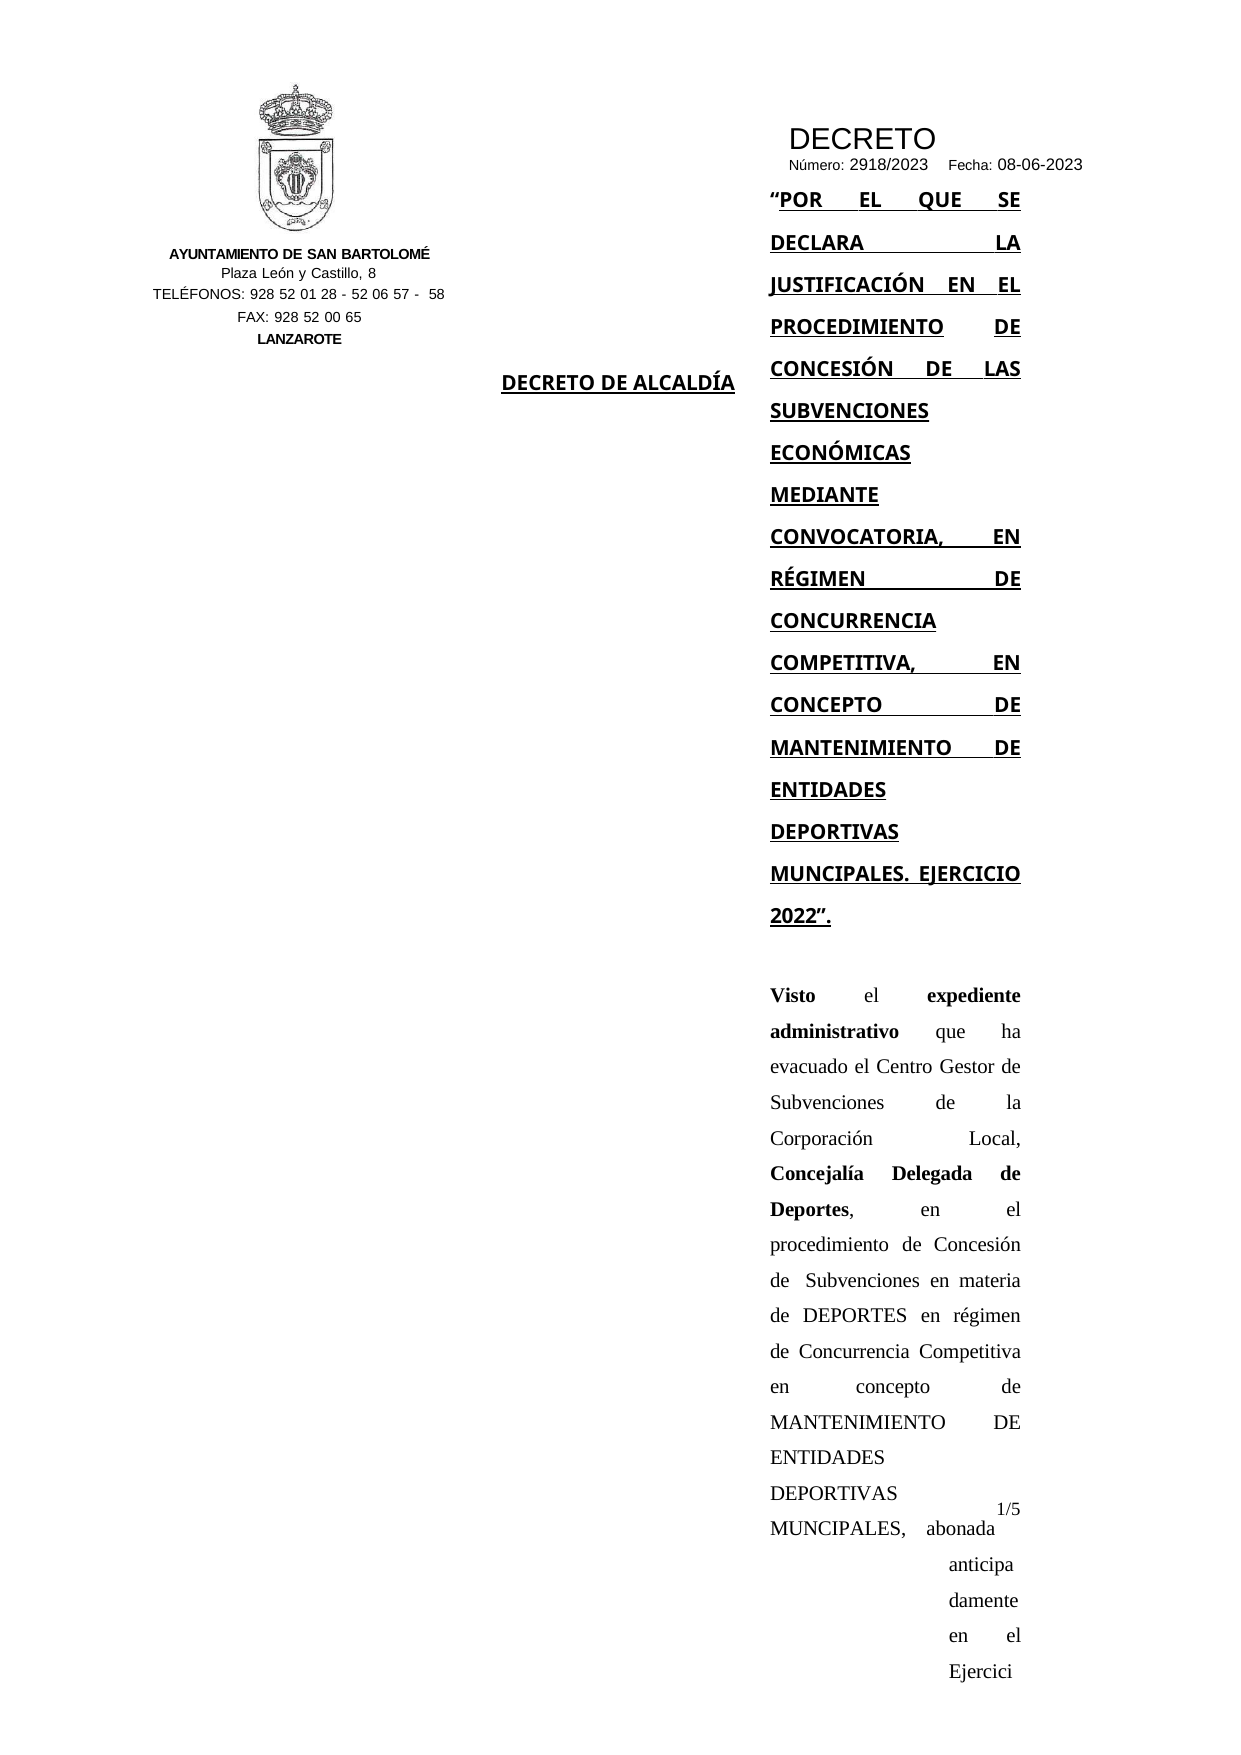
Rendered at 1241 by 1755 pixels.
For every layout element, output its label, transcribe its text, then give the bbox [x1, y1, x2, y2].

text CONCEPTO DE [770, 674, 1021, 715]
text PROCEDIMIENTO DE CONCESIÓN DE LAS [770, 295, 1021, 378]
text “POR EL QUE SE DECLARA LA [770, 186, 1021, 252]
text AYUNTAMIENTO DE SAN BARTOLOMÉ [168, 246, 431, 263]
text MANTENIMIENTO DE [770, 716, 1021, 757]
text RÉGIMEN DE [770, 548, 1021, 588]
text Visto el expediente administrativo que ha evacuado el Centro Gestor de Subvenciones de la Corporación Local, Concejalía Delegada de Deportes, en el procedimiento de Concesión de Subvenciones en materia de DEPORTES en régimen de Concurrencia Competitiva en concepto de MANTENIMIENTO DE ENTIDADES DEPORTIVAS MUNCIPALES, abonada [770, 983, 1021, 1540]
text ENTIDADES DEPORTIVAS MUNCIPALES. EJERCICIO [770, 758, 1021, 883]
text Número: 2918/2023 Fecha: 08-06-2023 [788, 156, 1199, 173]
text Plaza León y Castillo, 8 TELÉFONOS: 928 52 01 28 - 52 06 57 - 58 [153, 264, 446, 302]
text DECRETO [788, 123, 1199, 156]
text LANZAROTE [168, 331, 432, 347]
text FAX: 928 52 00 65 [167, 308, 431, 325]
text 2022”. [770, 884, 1021, 929]
text CONCURRENCIA COMPETITIVA, EN [770, 590, 1021, 673]
text SUBVENCIONES ECONÓMICAS MEDIANTE CONVOCATORIA, EN [770, 379, 1021, 546]
text JUSTIFICACIÓN EN EL [770, 253, 1021, 294]
text DECRETO DE ALCALDÍA [501, 368, 766, 397]
